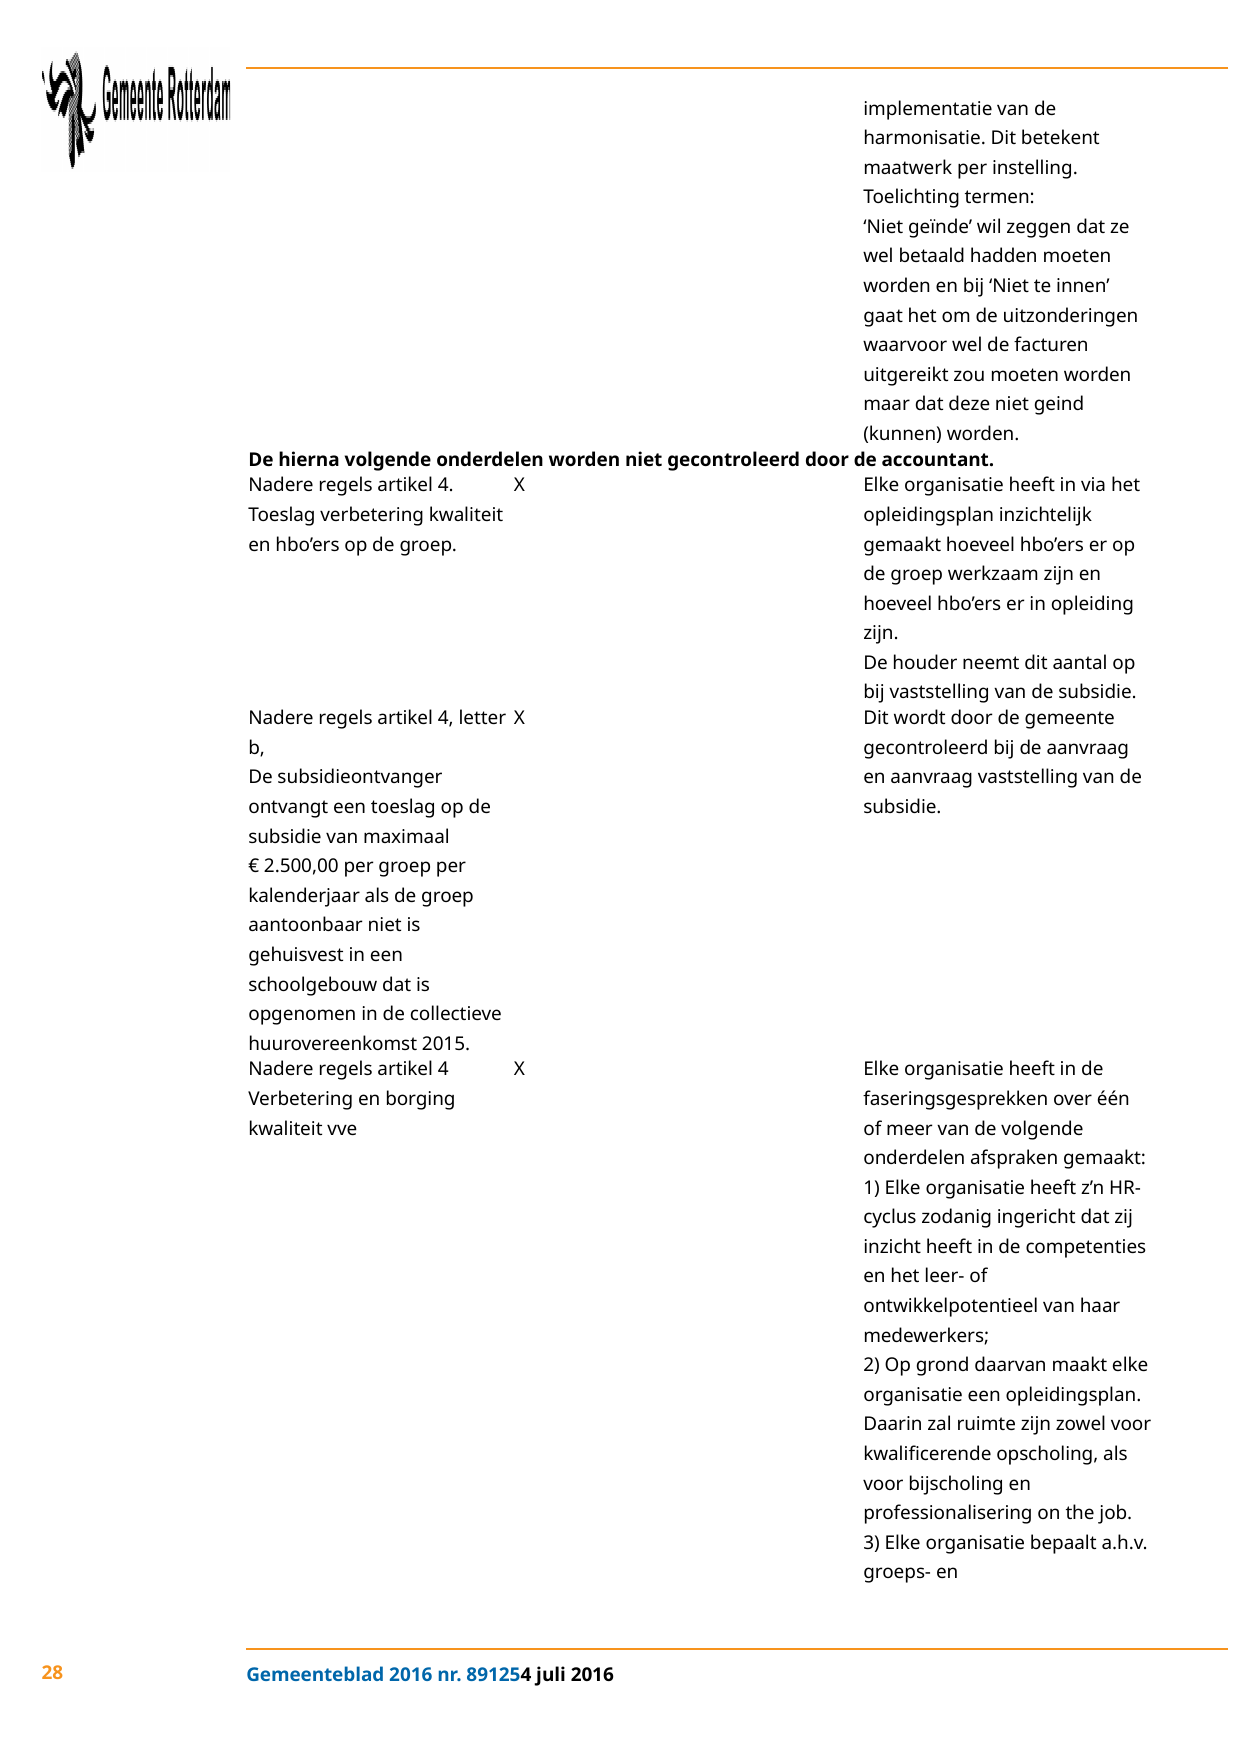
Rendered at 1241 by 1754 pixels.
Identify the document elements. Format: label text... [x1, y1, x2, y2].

table_cell [248, 95, 514, 446]
table_cell [689, 1056, 863, 1584]
table_cell X [514, 705, 688, 1056]
table_cell Nadere regels artikel 4 Verbetering en borging kwaliteit vve [248, 1056, 514, 1584]
table_cell Elke organisatie heeft in de faseringsgesprekken over één of meer van de volgende onderdelen afspraken gemaakt: 1) Elke organisatie heeft z’n HR-cyclus zodanig ingericht dat zij inzicht heeft in de competenties en het leer- of ontwikkelpotentieel van haar medewerkers; 2) Op grond daarvan maakt elke organisatie een opleidingsplan. Daarin zal ruimte zijn zowel voor kwalificerende opscholing, als voor bijscholing en professionalisering on the job. 3) Elke organisatie bepaalt a.h.v. groeps- en [863, 1056, 1152, 1584]
table_cell X [514, 1056, 688, 1584]
picture [41, 47, 231, 172]
table_cell [514, 95, 688, 446]
table_cell [689, 95, 863, 446]
table_cell [689, 705, 863, 1056]
table_cell [689, 472, 863, 704]
table_cell Nadere regels artikel 4. Toeslag verbetering kwaliteit en hbo’ers op de groep. [248, 472, 514, 704]
table_cell Nadere regels artikel 4, letter b, De subsidieontvanger ontvangt een toeslag op de subsidie van maximaal € 2.500,00 per groep per kalenderjaar als de groep aantoonbaar niet is gehuisvest in een schoolgebouw dat is opgenomen in de collectieve huurovereenkomst 2015. [248, 705, 514, 1056]
table_cell X [514, 472, 688, 704]
table_cell Elke organisatie heeft in via het opleidingsplan inzichtelijk gemaakt hoeveel hbo’ers er op de groep werkzaam zijn en hoeveel hbo’ers er in opleiding zijn. De houder neemt dit aantal op bij vaststelling van de subsidie. [863, 472, 1152, 704]
table_cell De hierna volgende onderdelen worden niet gecontroleerd door de accountant. [248, 446, 1152, 472]
table_cell implementatie van de harmonisatie. Dit betekent maatwerk per instelling. Toelichting termen: ‘Niet geïnde’ wil zeggen dat ze wel betaald hadden moeten worden en bij ‘Niet te innen’ gaat het om de uitzonderingen waarvoor wel de facturen uitgereikt zou moeten worden maar dat deze niet geind (kunnen) worden. [863, 95, 1152, 446]
table_cell Dit wordt door de gemeente gecontroleerd bij de aanvraag en aanvraag vaststelling van de subsidie. [863, 705, 1152, 1056]
